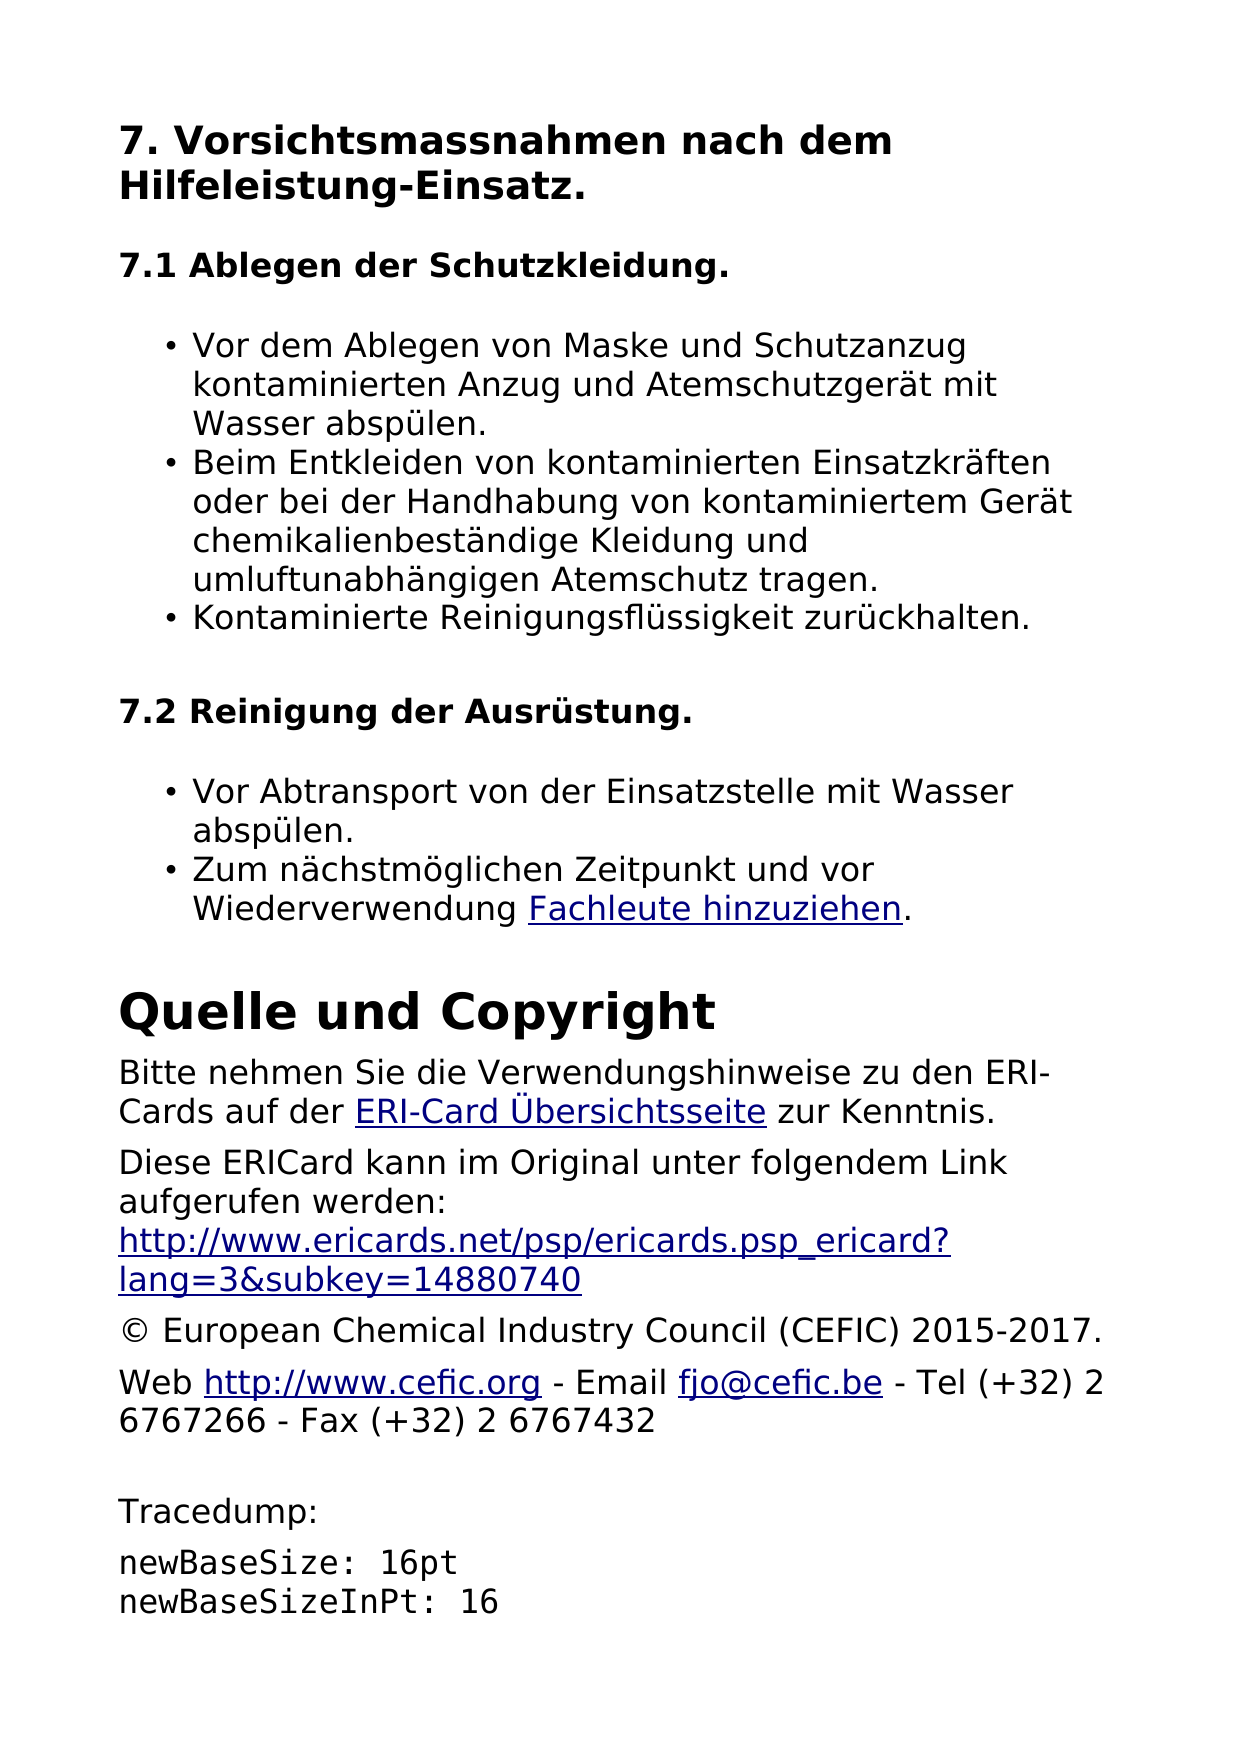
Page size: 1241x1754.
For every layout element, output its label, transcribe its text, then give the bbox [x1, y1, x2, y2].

subtitle Quelle und Copyright [118, 983, 1122, 1041]
subtitle 7.1 Ablegen der Schutzkleidung. [118, 246, 1122, 285]
list Zum nächstmöglichen Zeitpunkt und vor Wiederverwendung Fachleute hinzuziehen. [177, 851, 1122, 928]
text newBaseSize: 16pt newBaseSizeInPt: 16 [118, 1543, 1122, 1621]
text © European Chemical Industry Council (CEFIC) 2015-2017. [118, 1312, 1122, 1351]
text Bitte nehmen Sie die Verwendungshinweise zu den ERI-Cards auf der ERI-Card Übersichtsseite zur Kenntnis. [118, 1054, 1122, 1131]
text Tracedump: [118, 1453, 1122, 1531]
list Vor Abtransport von der Einsatzstelle mit Wasser abspülen. [177, 773, 1122, 851]
list Vor dem Ablegen von Maske und Schutzanzug kontaminierten Anzug und Atemschutzgerät mit Wasser abspülen. [177, 327, 1122, 443]
text Web http://www.cefic.org - Email fjo@cefic.be - Tel (+32) 2 6767266 - Fax (+32) 2 6767432 [118, 1363, 1122, 1441]
subtitle 7. Vorsichtsmassnahmen nach dem Hilfeleistung-Einsatz. [118, 118, 1122, 208]
subtitle 7.2 Reinigung der Ausrüstung. [118, 692, 1122, 731]
list Beim Entkleiden von kontaminierten Einsatzkräften oder bei der Handhabung von kontaminiertem Gerät chemikalienbeständige Kleidung und umluftunabhängigen Atemschutz tragen. [177, 443, 1122, 599]
list Kontaminierte Reinigungsflüssigkeit zurückhalten. [177, 599, 1122, 638]
text Diese ERICard kann im Original unter folgendem Link aufgerufen werden: http://www.ericards.net/psp/ericards.psp_ericard?lang=3&subkey=14880740 [118, 1144, 1122, 1299]
